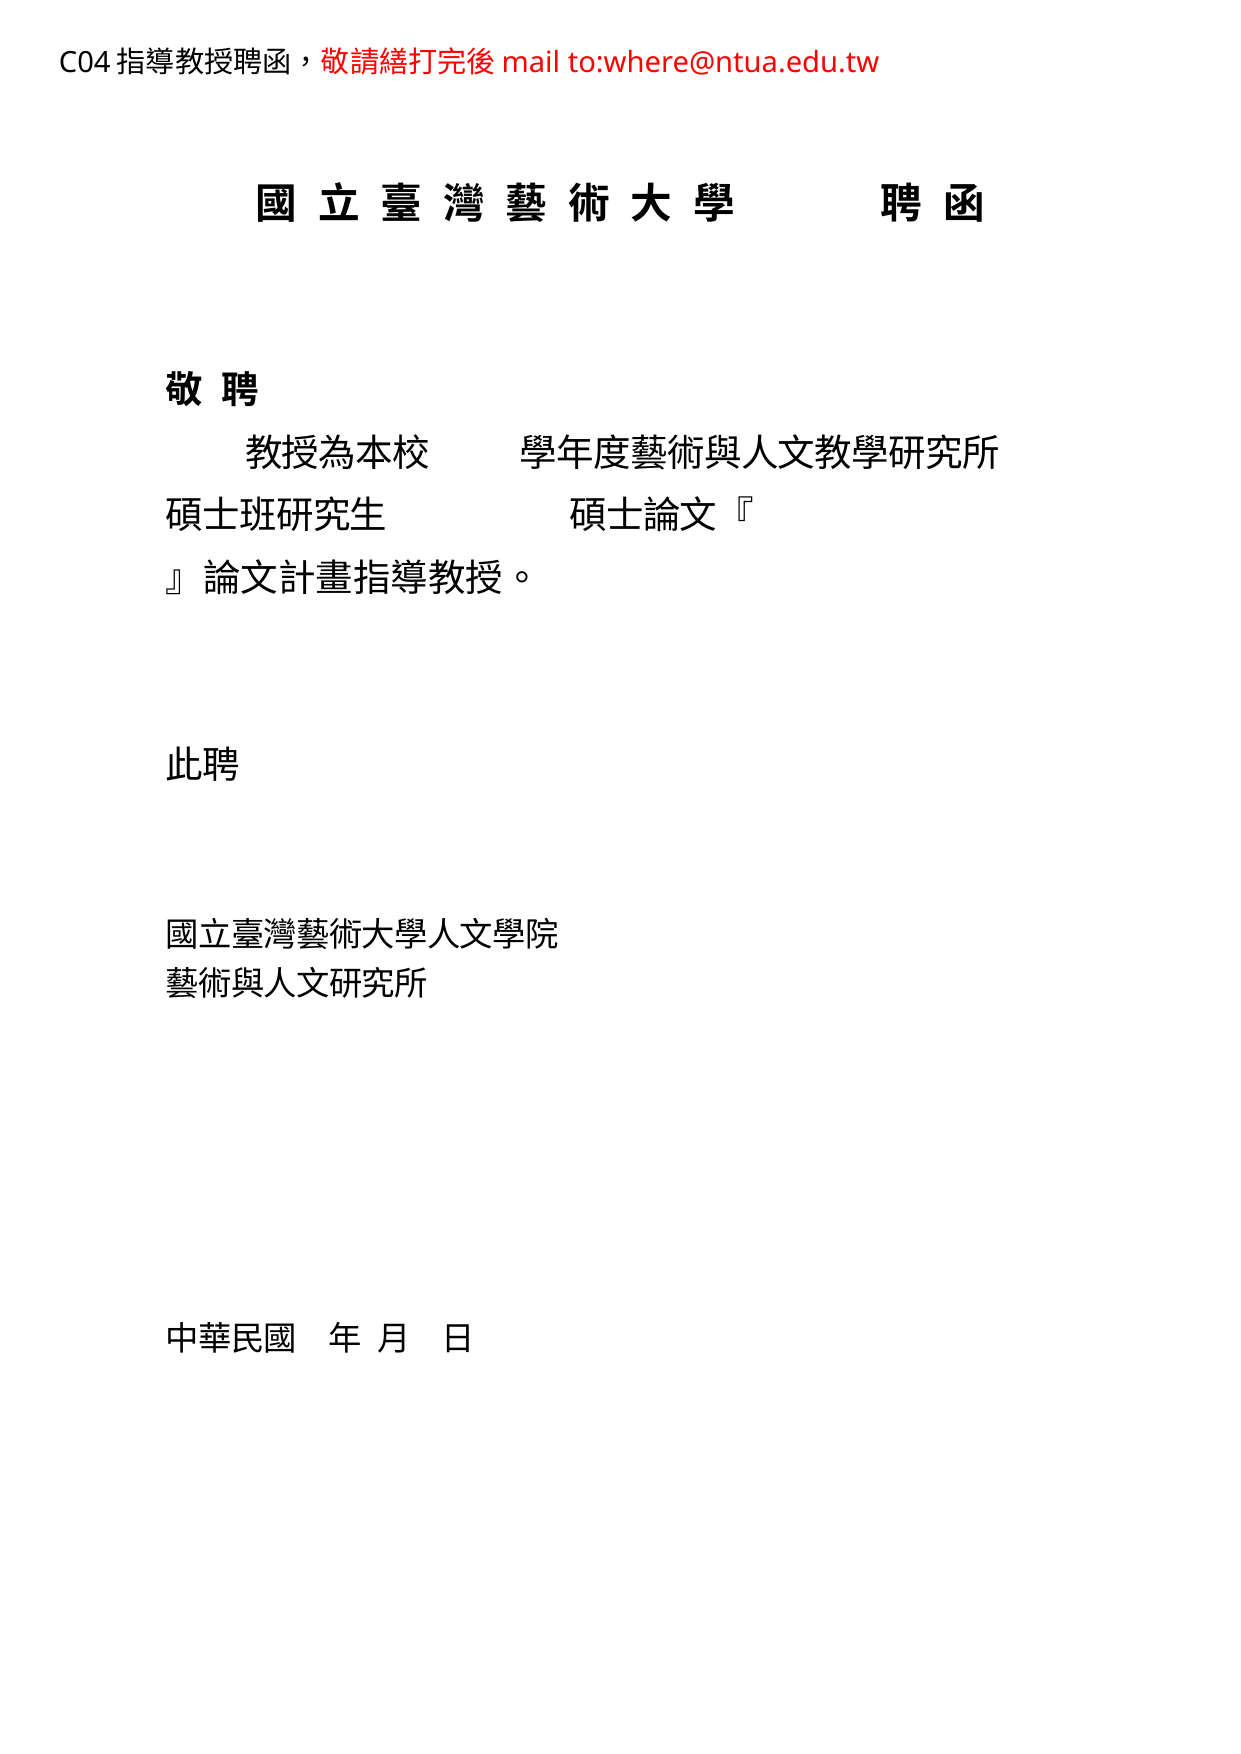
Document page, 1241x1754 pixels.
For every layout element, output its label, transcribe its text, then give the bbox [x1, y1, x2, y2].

text 敬 聘 [165, 346, 1075, 408]
text C04指導教授聘函，敬請繕打完後mail to:where@ntua.edu.tw [59, 38, 1065, 81]
text 此聘 [165, 721, 1075, 783]
text [44, 31, 1080, 134]
text 碩士班研究生 碩士論文『 』論文計畫指導教授。 [165, 471, 1075, 596]
text 國立臺灣藝術大學人文學院 [165, 908, 1075, 956]
text 藝術與人文研究所 [165, 956, 1075, 1005]
text 教授為本校 學年度藝術與人文教學研究所 [165, 408, 1075, 471]
text 國 立 臺 灣 藝 術 大 學 聘 函 [165, 158, 1075, 221]
text 中華民國 年 月 日 [165, 1311, 1075, 1359]
